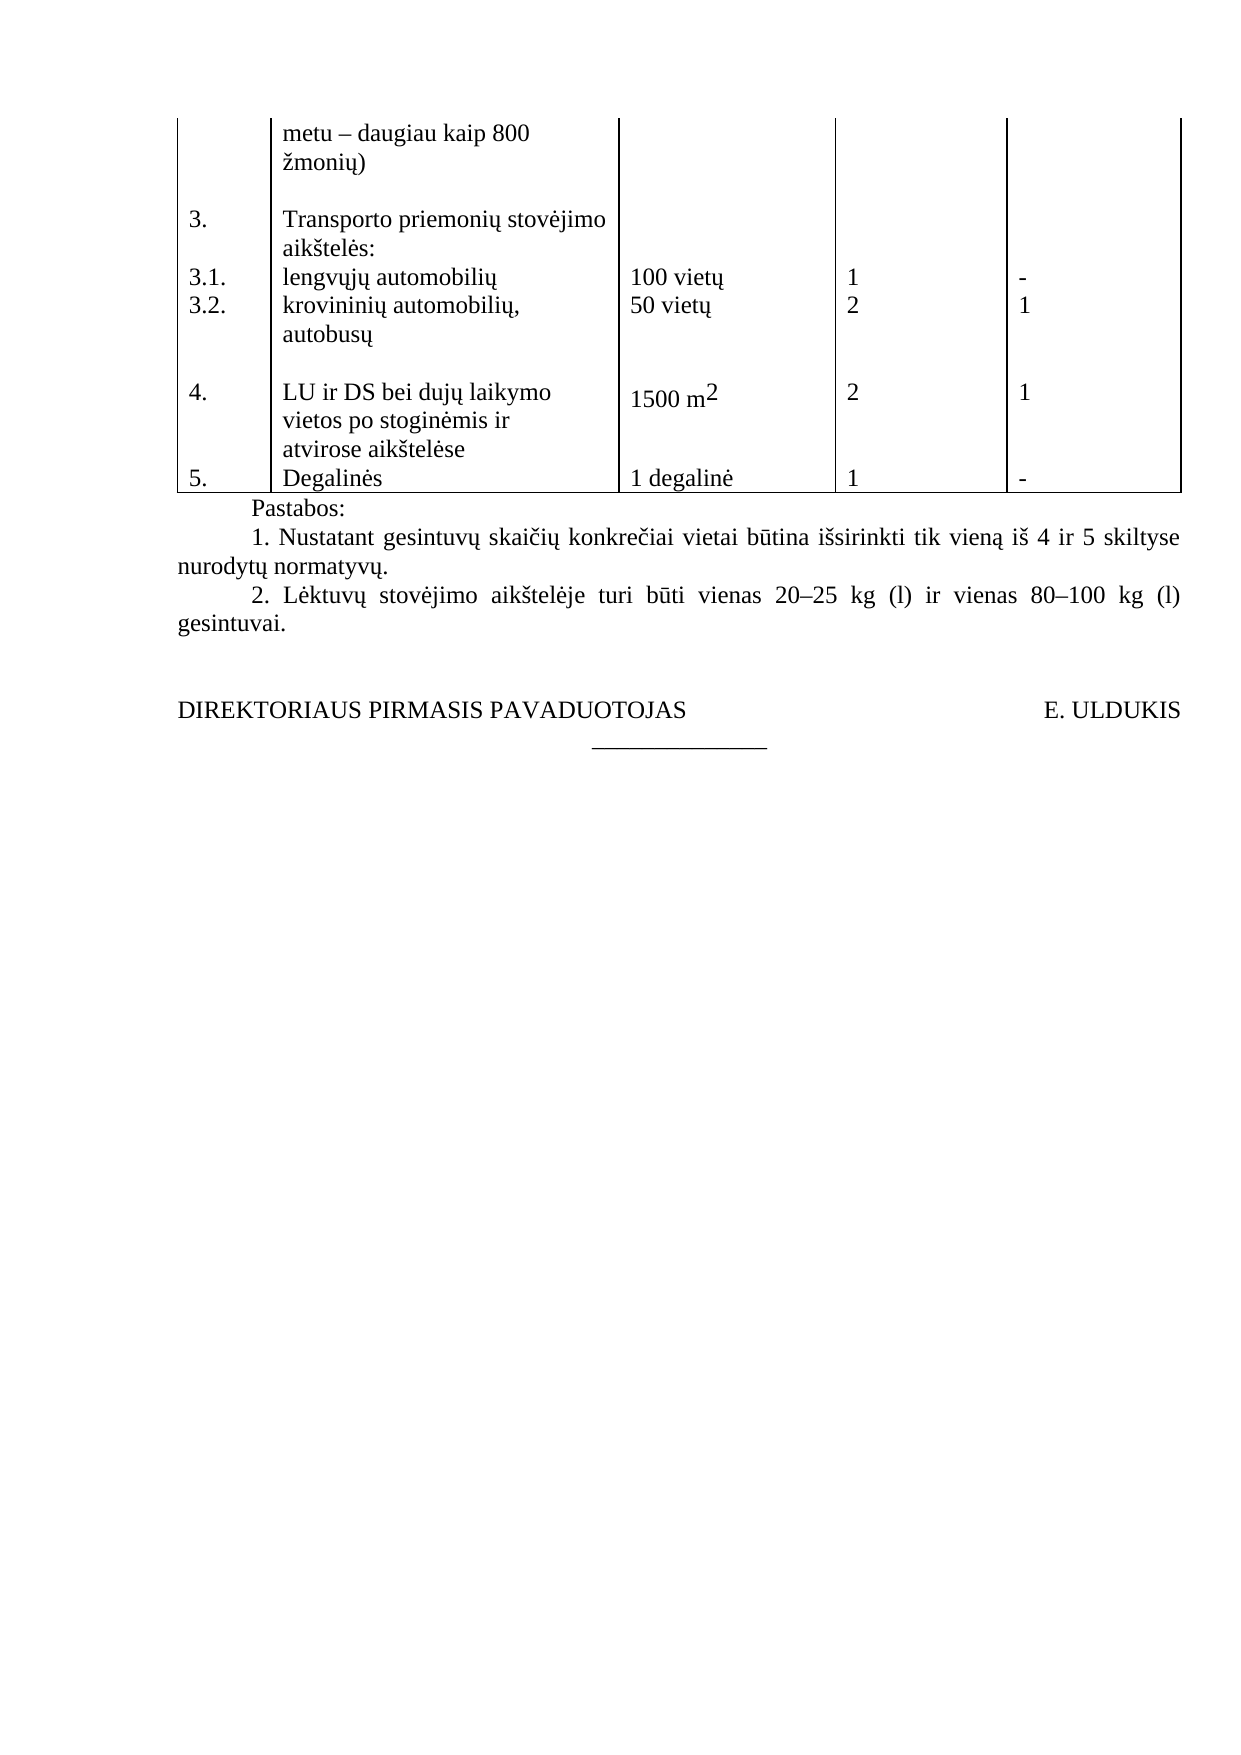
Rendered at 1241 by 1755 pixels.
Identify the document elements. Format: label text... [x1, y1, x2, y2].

table_cell 1500 m2 [620, 377, 835, 434]
table_cell [1008, 118, 1180, 176]
table_cell krovininių automobilių, autobusų [272, 291, 618, 348]
table_cell 2 [836, 377, 1006, 434]
table_cell - [1008, 463, 1180, 492]
table_cell 1 [836, 262, 1006, 291]
table_cell [836, 434, 1006, 463]
table_cell 100 vietų [620, 262, 835, 291]
table_cell 2 [836, 291, 1006, 348]
table_cell LU ir DS bei dujų laikymo vietos po stoginėmis ir [272, 377, 618, 434]
table_cell [836, 118, 1006, 176]
text 2. Lėktuvų stovėjimo aikštelėje turi būti vienas 20–25 kg (l) ir vienas 80–100 kg (l) gesintuvai. [177, 580, 1181, 637]
table_cell [178, 118, 270, 176]
table_cell 3.2. [178, 291, 270, 348]
table_cell 3. [178, 204, 270, 262]
table_cell 1 [836, 463, 1006, 492]
table_cell 1 degalinė [620, 463, 835, 492]
table_cell lengvųjų automobilių [272, 262, 618, 291]
table_cell [836, 348, 1006, 377]
text ______________ [177, 723, 1181, 752]
table_cell [620, 204, 835, 262]
table_cell [1008, 348, 1180, 377]
table_cell [1008, 204, 1180, 262]
table_cell 1 [1008, 291, 1180, 348]
table_cell 50 vietų [620, 291, 835, 348]
table_cell 1 [1008, 377, 1180, 434]
table_cell 5. [178, 463, 270, 492]
table_cell [620, 176, 835, 204]
table_cell [178, 348, 270, 377]
table_cell [1008, 176, 1180, 204]
table_cell [620, 348, 835, 377]
table_cell atvirose aikštelėse [272, 434, 618, 463]
table_cell [836, 204, 1006, 262]
text 1. Nustatant gesintuvų skaičių konkrečiai vietai būtina išsirinkti tik vieną iš 4 ir 5 skiltyse nurodytų normatyvų. [177, 522, 1181, 580]
table_cell Transporto priemonių stovėjimo aikštelės: [272, 204, 618, 262]
table_cell [272, 176, 618, 204]
table_cell - [1008, 262, 1180, 291]
table_cell [272, 348, 618, 377]
text DIREKTORIAUS PIRMASIS PAVADUOTOJAS E. ULDUKIS [177, 695, 1181, 723]
table_cell Degalinės [272, 463, 618, 492]
text Pastabos: [177, 493, 1181, 522]
table_cell [178, 176, 270, 204]
table_cell [620, 434, 835, 463]
table_cell [1008, 434, 1180, 463]
table_cell 4. [178, 377, 270, 434]
table_cell 3.1. [178, 262, 270, 291]
table_cell metu – daugiau kaip 800 žmonių) [272, 118, 618, 176]
table_cell [836, 176, 1006, 204]
table_cell [178, 434, 270, 463]
table_cell [620, 118, 835, 176]
